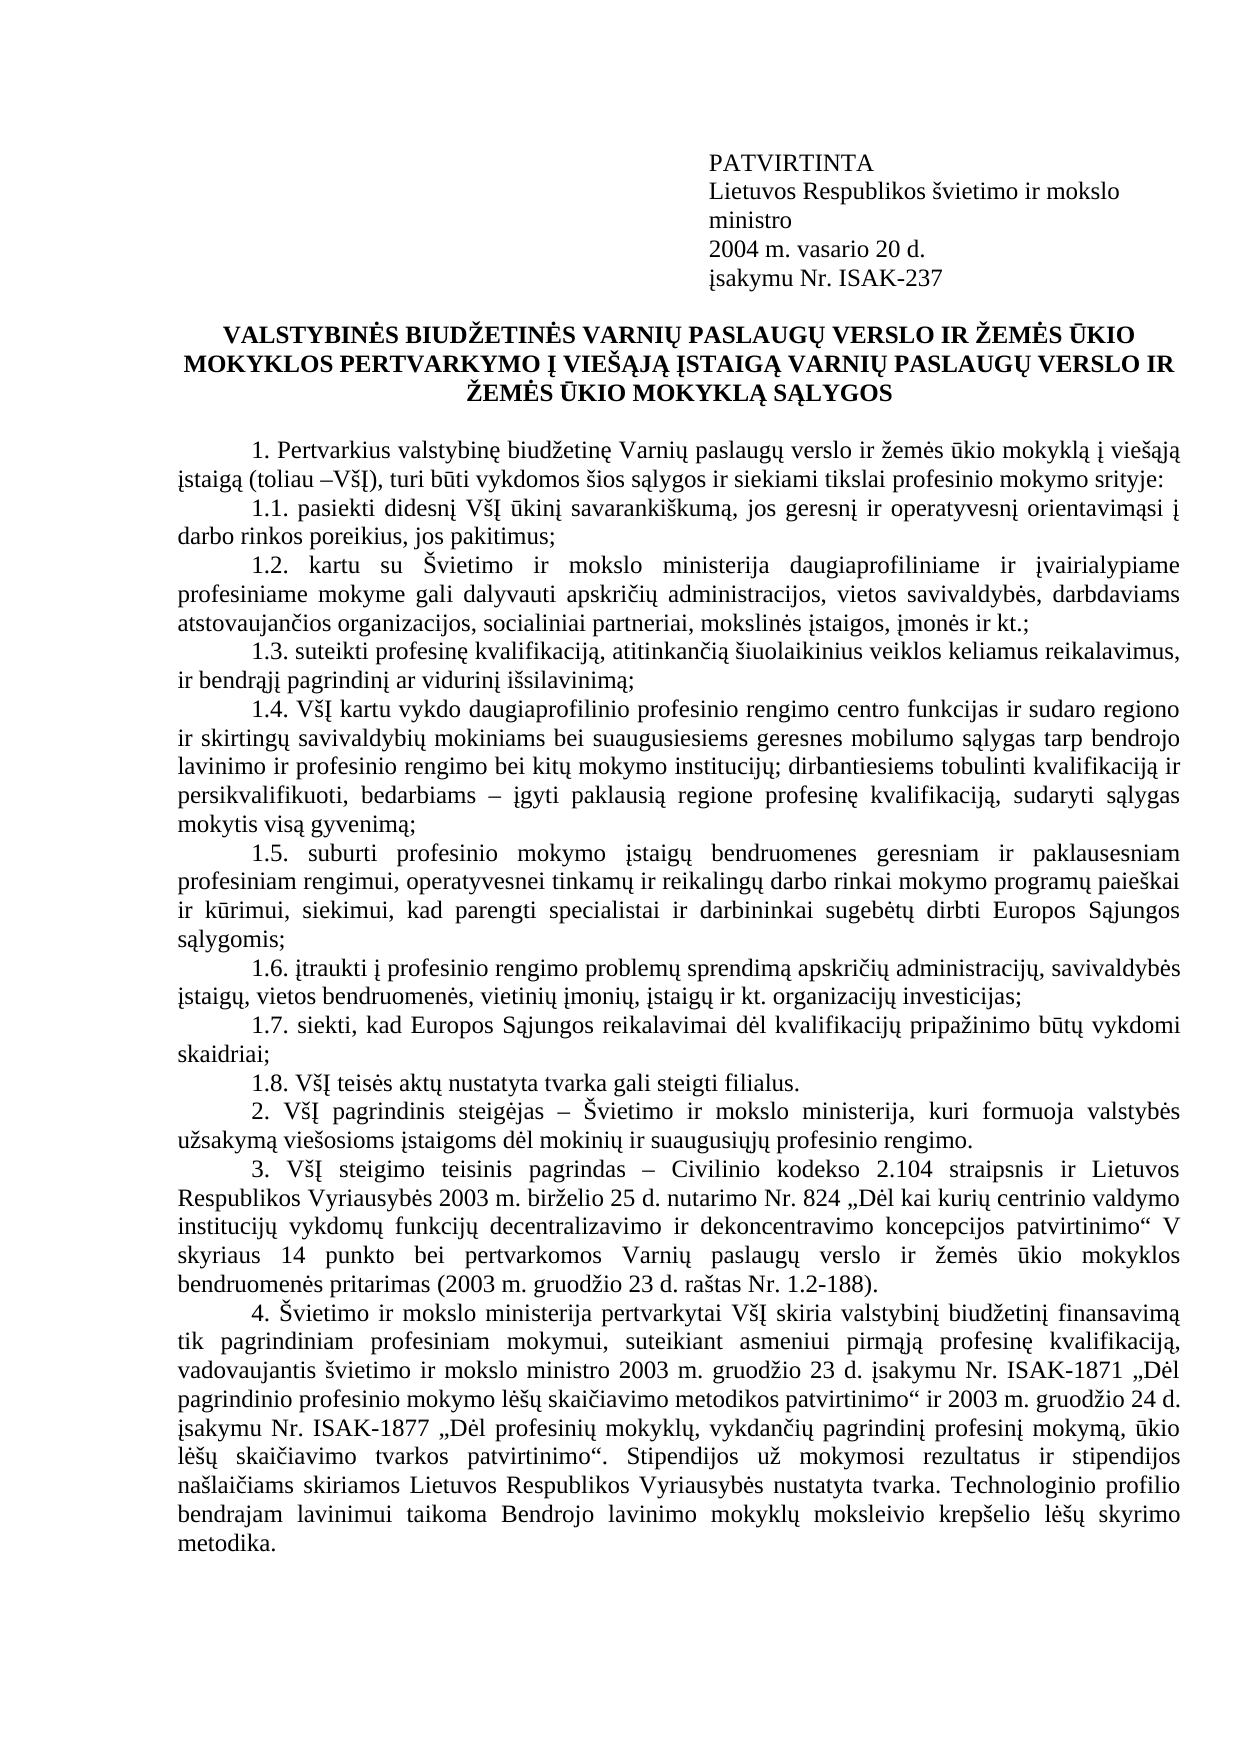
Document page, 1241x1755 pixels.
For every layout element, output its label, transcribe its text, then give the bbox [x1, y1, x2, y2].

text įsakymu Nr. ISAK-237 [177, 263, 1181, 291]
text 1.7. siekti, kad Europos Sąjungos reikalavimai dėl kvalifikacijų pripažinimo būtų vykdomi skaidriai; [177, 1010, 1181, 1068]
text 1. Pertvarkius valstybinę biudžetinę Varnių paslaugų verslo ir žemės ūkio mokyklą į viešąją įstaigą (toliau –VšĮ), turi būti vykdomos šios sąlygos ir siekiami tikslai profesinio mokymo srityje: [177, 435, 1181, 493]
text 1.8. VšĮ teisės aktų nustatyta tvarka gali steigti filialus. [177, 1068, 1181, 1096]
text 1.3. suteikti profesinę kvalifikaciją, atitinkančią šiuolaikinius veiklos keliamus reikalavimus, ir bendrąjį pagrindinį ar vidurinį išsilavinimą; [177, 636, 1181, 694]
text 2004 m. vasario 20 d. [177, 234, 1181, 263]
text 4. Švietimo ir mokslo ministerija pertvarkytai VšĮ skiria valstybinį biudžetinį finansavimą tik pagrindiniam profesiniam mokymui, suteikiant asmeniui pirmąją profesinę kvalifikaciją, vadovaujantis švietimo ir mokslo ministro 2003 m. gruodžio 23 d. įsakymu Nr. ISAK-1871 „Dėl pagrindinio profesinio mokymo lėšų skaičiavimo metodikos patvirtinimo“ ir 2003 m. gruodžio 24 d. įsakymu Nr. ISAK-1877 „Dėl profesinių mokyklų, vykdančių pagrindinį profesinį mokymą, ūkio lėšų skaičiavimo tvarkos patvirtinimo“. Stipendijos už mokymosi rezultatus ir stipendijos našlaičiams skiriamos Lietuvos Respublikos Vyriausybės nustatyta tvarka. Technologinio profilio bendrajam lavinimui taikoma Bendrojo lavinimo mokyklų moksleivio krepšelio lėšų skyrimo metodika. [177, 1298, 1181, 1556]
text PATVIRTINTA [177, 148, 1181, 176]
text 1.1. pasiekti didesnį VšĮ ūkinį savarankiškumą, jos geresnį ir operatyvesnį orientavimąsi į darbo rinkos poreikius, jos pakitimus; [177, 493, 1181, 550]
text ministro [177, 205, 1181, 234]
text 1.6. įtraukti į profesinio rengimo problemų sprendimą apskričių administracijų, savivaldybės įstaigų, vietos bendruomenės, vietinių įmonių, įstaigų ir kt. organizacijų investicijas; [177, 953, 1181, 1010]
text VALSTYBINĖS BIUDŽETINĖS VARNIŲ PASLAUGŲ VERSLO IR ŽEMĖS ŪKIO MOKYKLOS PERTVARKYMO Į VIEŠĄJĄ ĮSTAIGĄ VARNIŲ PASLAUGŲ VERSLO IR ŽEMĖS ŪKIO MOKYKLĄ SĄLYGOS [177, 320, 1181, 406]
text Lietuvos Respublikos švietimo ir mokslo [177, 176, 1181, 205]
text 2. VšĮ pagrindinis steigėjas – Švietimo ir mokslo ministerija, kuri formuoja valstybės užsakymą viešosioms įstaigoms dėl mokinių ir suaugusiųjų profesinio rengimo. [177, 1096, 1181, 1154]
text 1.5. suburti profesinio mokymo įstaigų bendruomenes geresniam ir paklausesniam profesiniam rengimui, operatyvesnei tinkamų ir reikalingų darbo rinkai mokymo programų paieškai ir kūrimui, siekimui, kad parengti specialistai ir darbininkai sugebėtų dirbti Europos Sąjungos sąlygomis; [177, 838, 1181, 953]
text 1.4. VšĮ kartu vykdo daugiaprofilinio profesinio rengimo centro funkcijas ir sudaro regiono ir skirtingų savivaldybių mokiniams bei suaugusiesiems geresnes mobilumo sąlygas tarp bendrojo lavinimo ir profesinio rengimo bei kitų mokymo institucijų; dirbantiesiems tobulinti kvalifikaciją ir persikvalifikuoti, bedarbiams – įgyti paklausią regione profesinę kvalifikaciją, sudaryti sąlygas mokytis visą gyvenimą; [177, 694, 1181, 838]
text 3. VšĮ steigimo teisinis pagrindas – Civilinio kodekso 2.104 straipsnis ir Lietuvos Respublikos Vyriausybės 2003 m. birželio 25 d. nutarimo Nr. 824 „Dėl kai kurių centrinio valdymo institucijų vykdomų funkcijų decentralizavimo ir dekoncentravimo koncepcijos patvirtinimo“ V skyriaus 14 punkto bei pertvarkomos Varnių paslaugų verslo ir žemės ūkio mokyklos bendruomenės pritarimas (2003 m. gruodžio 23 d. raštas Nr. 1.2-188). [177, 1154, 1181, 1298]
text 1.2. kartu su Švietimo ir mokslo ministerija daugiaprofiliniame ir įvairialypiame profesiniame mokyme gali dalyvauti apskričių administracijos, vietos savivaldybės, darbdaviams atstovaujančios organizacijos, socialiniai partneriai, mokslinės įstaigos, įmonės ir kt.; [177, 550, 1181, 636]
